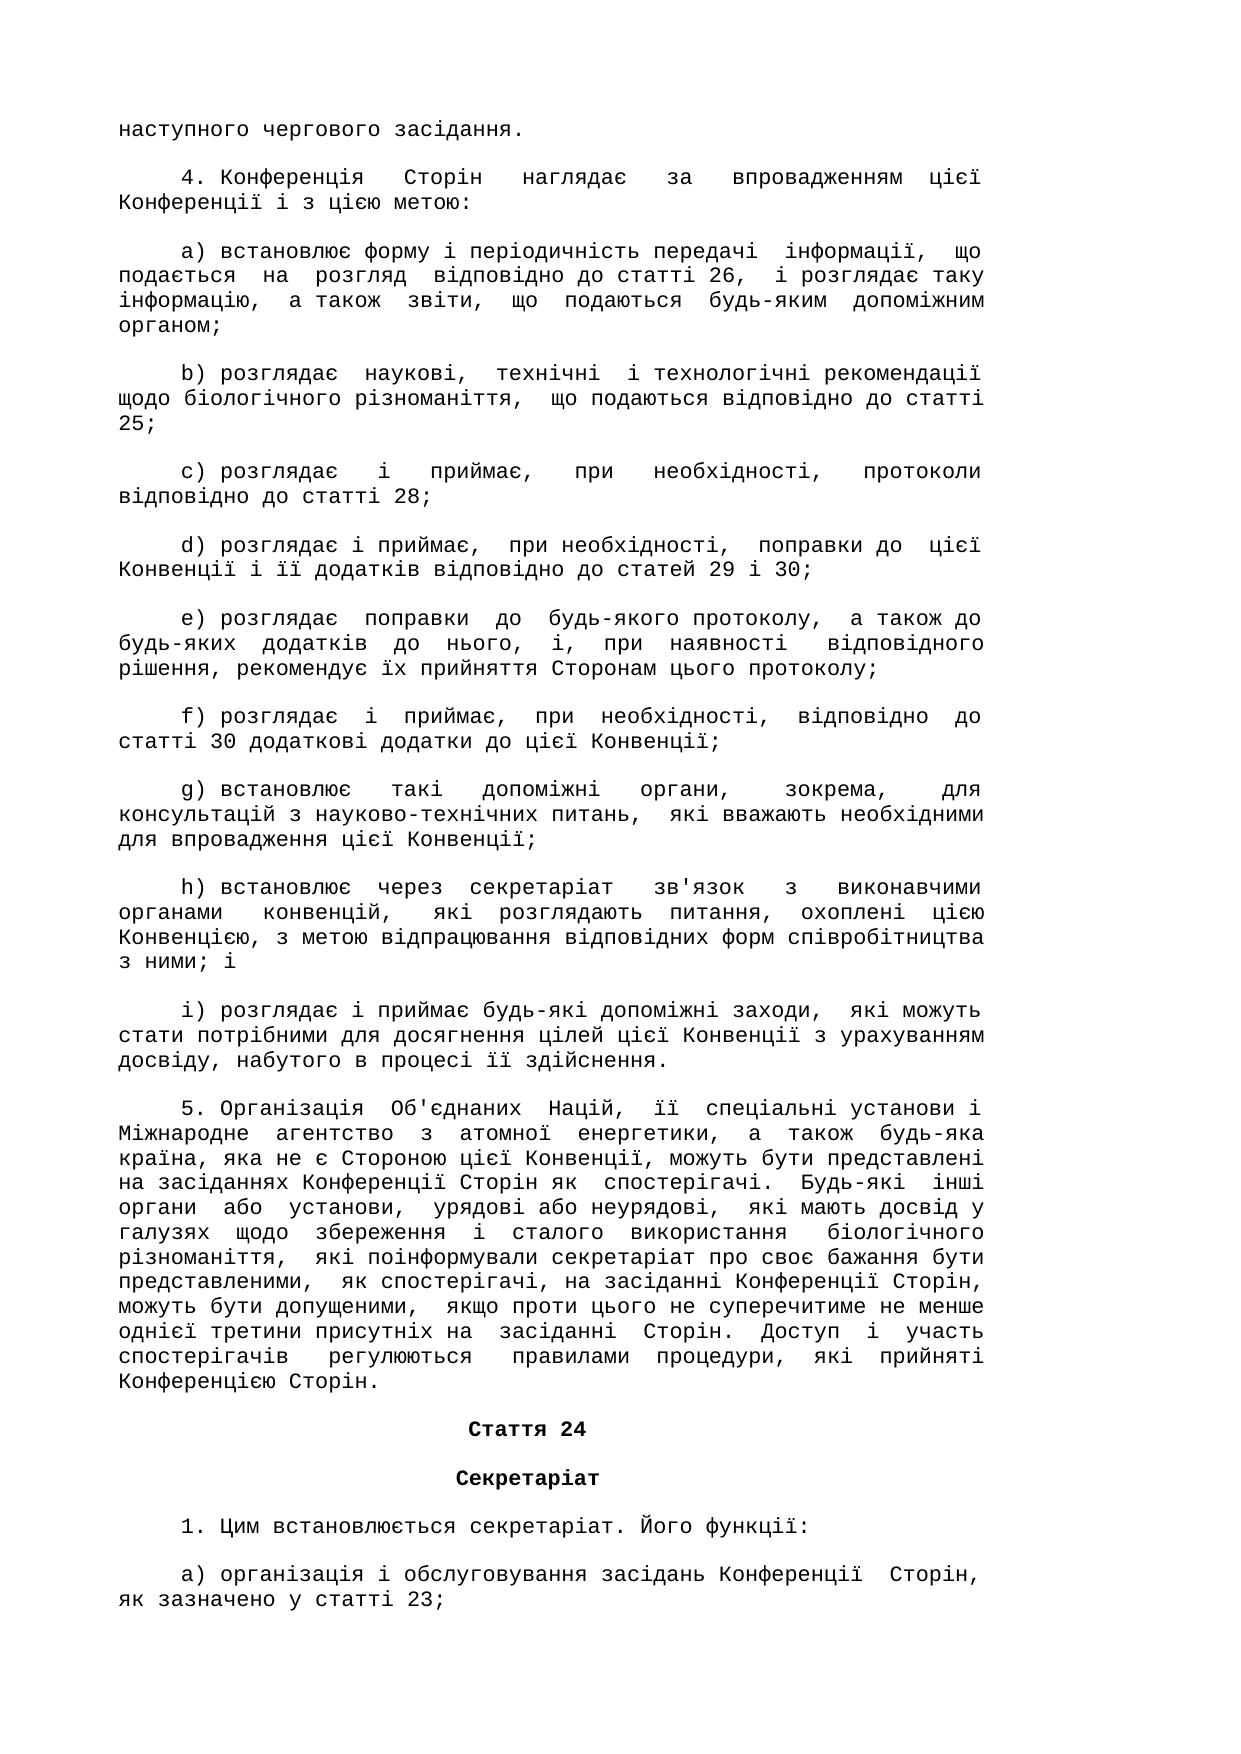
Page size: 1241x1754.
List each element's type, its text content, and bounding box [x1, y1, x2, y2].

text 5. Організація Об'єднаних Націй, її спеціальні установи і [118, 1097, 1122, 1122]
text a) організація і обслуговування засідань Конференції Сторін, [118, 1564, 1122, 1588]
text Конвенції і її додатків відповідно до статей 29 і 30; [118, 559, 1122, 583]
text Конвенцією, з метою відпрацювання відповідних форм співробітництва [118, 926, 1122, 951]
text e) розглядає поправки до будь-якого протоколу, а також до [118, 607, 1122, 632]
text галузях щодо збереження і сталого використання біологічного [118, 1221, 1122, 1246]
text будь-яких додатків до нього, і, при наявності відповідного [118, 632, 1122, 657]
text органи або установи, урядові або неурядові, які мають досвід у [118, 1196, 1122, 1221]
text як зазначено у статті 23; [118, 1588, 1122, 1613]
text можуть бути допущеними, якщо проти цього не суперечитиме не менше [118, 1296, 1122, 1320]
text Конференцією Сторін. [118, 1370, 1122, 1395]
text Секретаріат [118, 1467, 1122, 1492]
text Міжнародне агентство з атомної енергетики, а також будь-яка [118, 1122, 1122, 1147]
text h) встановлює через секретаріат зв'язок з виконавчими [118, 876, 1122, 901]
text f) розглядає і приймає, при необхідності, відповідно до [118, 705, 1122, 730]
text a) встановлює форму і періодичність передачі інформації, що [118, 240, 1122, 264]
text відповідно до статті 28; [118, 485, 1122, 510]
text досвіду, набутого в процесі її здійснення. [118, 1049, 1122, 1073]
text наступного чергового засідання. [118, 118, 1122, 143]
text 1. Цим встановлюється секретаріат. Його функції: [118, 1515, 1122, 1540]
text стати потрібними для досягнення цілей цієї Конвенції з урахуванням [118, 1024, 1122, 1049]
text b) розглядає наукові, технічні і технологічні рекомендації [118, 363, 1122, 387]
text однієї третини присутніх на засіданні Сторін. Доступ і участь [118, 1320, 1122, 1345]
text 4. Конференція Сторін наглядає за впровадженням цієї [118, 167, 1122, 191]
text спостерігачів регулюються правилами процедури, які прийняті [118, 1345, 1122, 1370]
text щодо біологічного різноманіття, що подаються відповідно до статті [118, 387, 1122, 412]
text i) розглядає і приймає будь-які допоміжні заходи, які можуть [118, 999, 1122, 1024]
text інформацію, а також звіти, що подаються будь-яким допоміжним [118, 289, 1122, 314]
text різноманіття, які поінформували секретаріат про своє бажання бути [118, 1246, 1122, 1271]
text 25; [118, 412, 1122, 437]
text органом; [118, 314, 1122, 339]
text на засіданнях Конференції Сторін як спостерігачі. Будь-які інші [118, 1172, 1122, 1196]
text d) розглядає і приймає, при необхідності, поправки до цієї [118, 534, 1122, 559]
text консультацій з науково-технічних питань, які вважають необхідними [118, 803, 1122, 828]
text з ними; і [118, 951, 1122, 976]
text подається на розгляд відповідно до статті 26, і розглядає таку [118, 264, 1122, 289]
text Стаття 24 [118, 1418, 1122, 1443]
text g) встановлює такі допоміжні органи, зокрема, для [118, 778, 1122, 803]
text представленими, як спостерігачі, на засіданні Конференції Сторін, [118, 1271, 1122, 1296]
text країна, яка не є Стороною цієї Конвенції, можуть бути представлені [118, 1147, 1122, 1172]
text органами конвенцій, які розглядають питання, охоплені цією [118, 901, 1122, 926]
text c) розглядає і приймає, при необхідності, протоколи [118, 461, 1122, 485]
text Конференції і з цією метою: [118, 191, 1122, 216]
text статті 30 додаткові додатки до цієї Конвенції; [118, 730, 1122, 755]
text рішення, рекомендує їх прийняття Сторонам цього протоколу; [118, 657, 1122, 681]
text для впровадження цієї Конвенції; [118, 828, 1122, 853]
